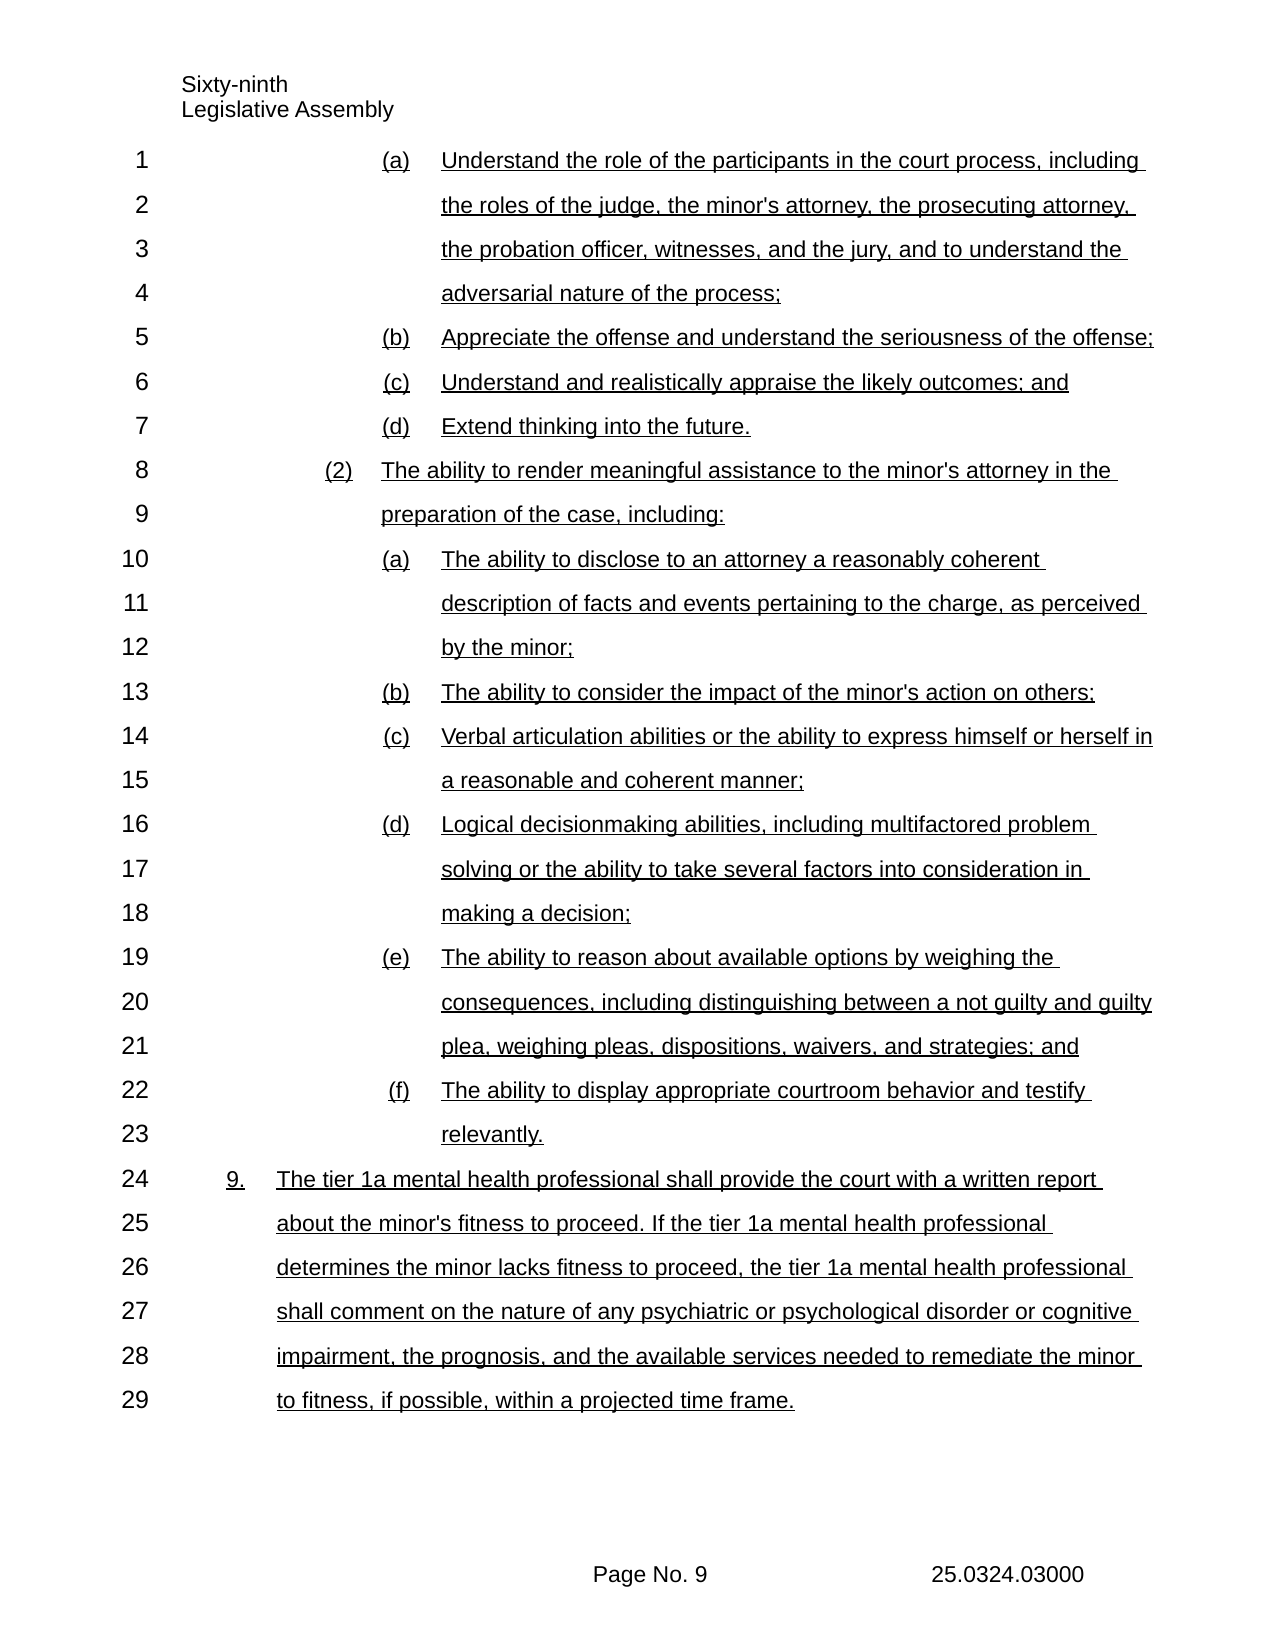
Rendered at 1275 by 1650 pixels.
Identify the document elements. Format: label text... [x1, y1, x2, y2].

text (b) The ability to consider the impact of the minor's action on others; [181, 664, 1154, 709]
text (b) Appreciate the offense and understand the seriousness of the offense; [181, 310, 1154, 355]
text (e) The ability to reason about available options by weighing the consequences, including distinguishing between a not guilty and guilty plea, weighing pleas, dispositions, waivers, and strategies; and [181, 930, 1154, 1063]
text (d) Logical decisionmaking abilities, including multifactored problem solving or the ability to take several factors into consideration in making a decision; [181, 797, 1154, 930]
text (c) Verbal articulation abilities or the ability to express himself or herself in a reasonable and coherent manner; [181, 709, 1154, 797]
text 9. The tier 1a mental health professional shall provide the court with a written report about the minor's fitness to proceed. If the tier 1a mental health professional determines the minor lacks fitness to proceed, the tier 1a mental health professional shall comment on the nature of any psychiatric or psychological disorder or cognitive impairment, the prognosis, and the available services needed to remediate the minor to fitness, if possible, within a projected time frame. [181, 1152, 1154, 1417]
text (a) Understand the role of the participants in the court process, including the roles of the judge, the minor's attorney, the prosecuting attorney, the probation officer, witnesses, and the jury, and to understand the adversarial nature of the process; [181, 133, 1154, 310]
text (a) The ability to disclose to an attorney a reasonably coherent description of facts and events pertaining to the charge, as perceived by the minor; [181, 532, 1154, 664]
text (d) Extend thinking into the future. [181, 399, 1154, 443]
text (f) The ability to display appropriate courtroom behavior and testify relevantly. [181, 1063, 1154, 1152]
text (2) The ability to render meaningful assistance to the minor's attorney in the preparation of the case, including: [181, 443, 1154, 532]
text (c) Understand and realistically appraise the likely outcomes; and [181, 355, 1154, 399]
